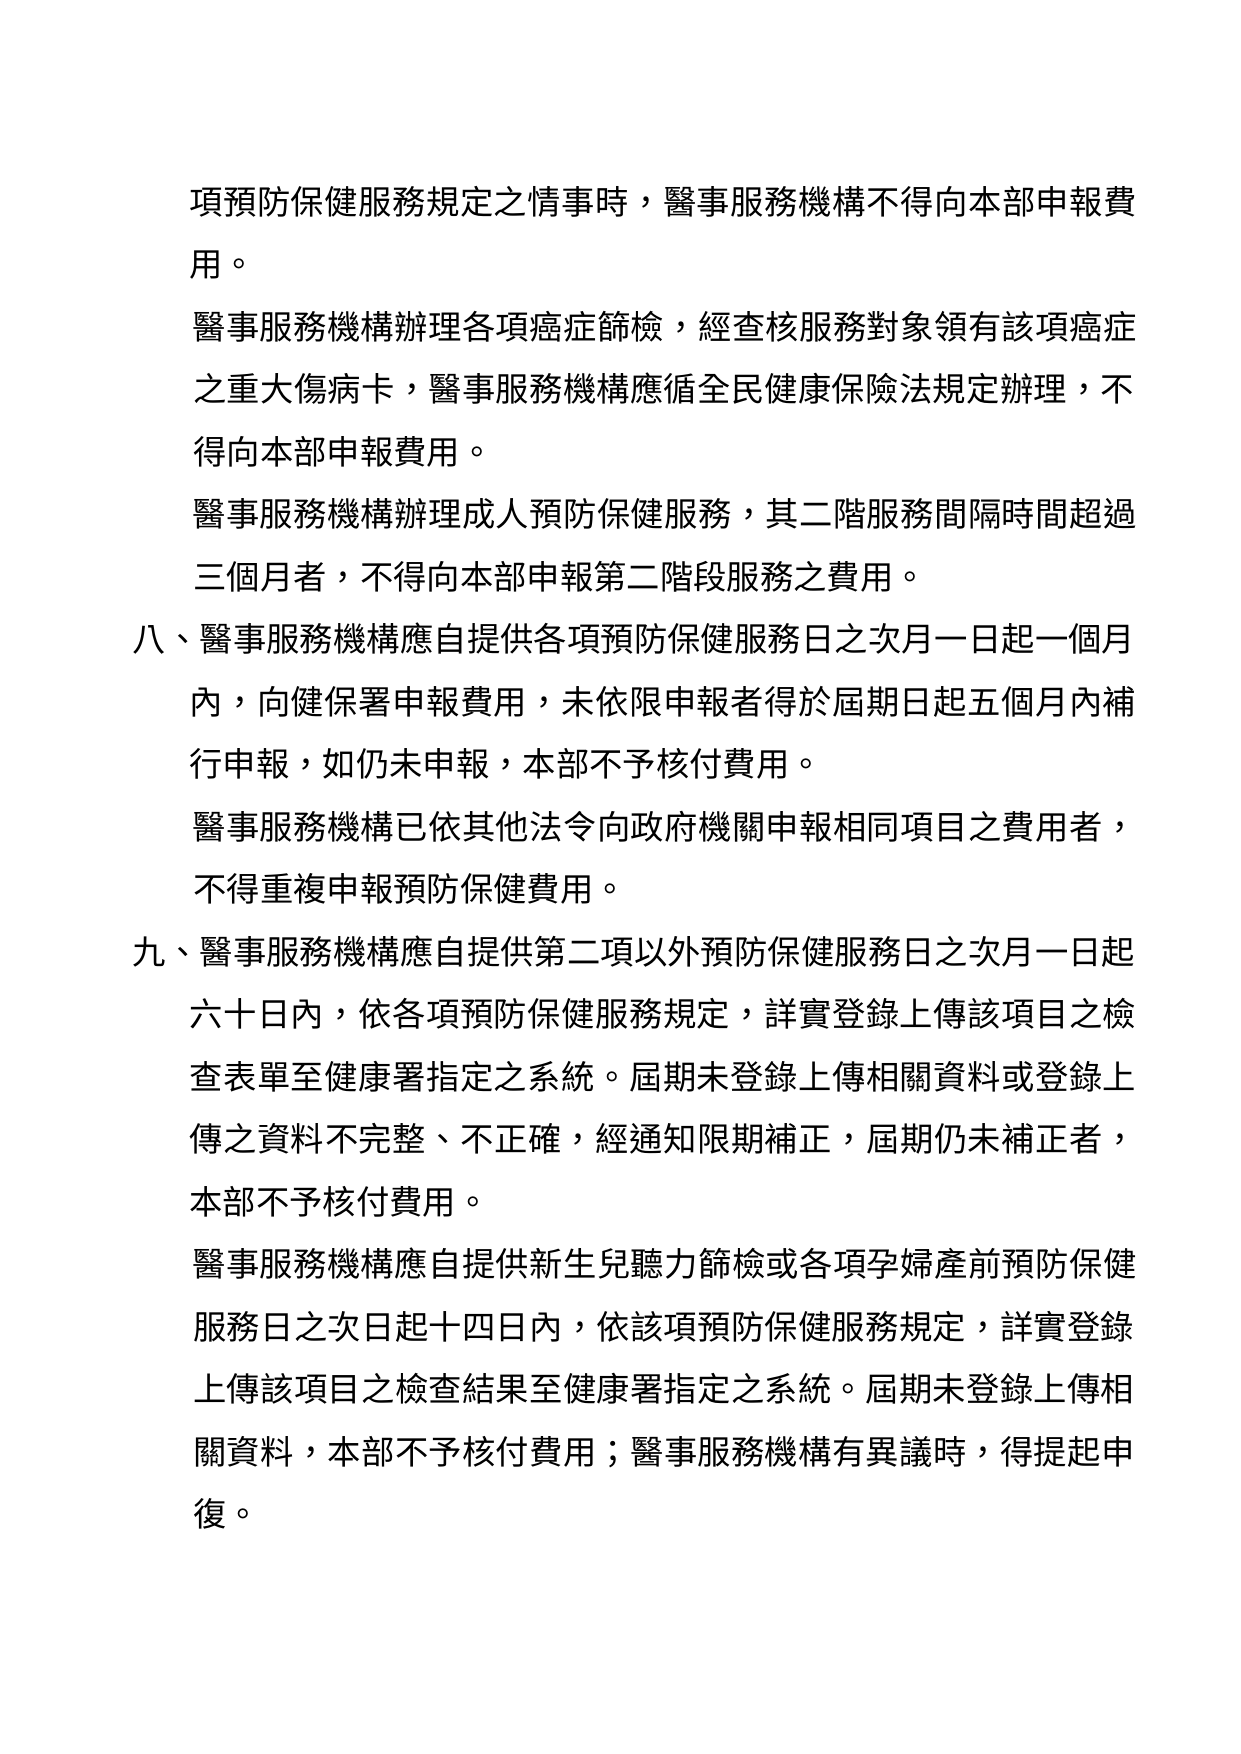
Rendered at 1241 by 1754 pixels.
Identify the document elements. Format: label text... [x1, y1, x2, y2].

text 醫事服務機構已依其他法令向政府機關申報相同項目之費用者，不得重複申報預防保健費用。 [192, 783, 1137, 908]
text 八、醫事服務機構應自提供各項預防保健服務日之次月一日起一個月內，向健保署申報費用，未依限申報者得於屆期日起五個月內補行申報，如仍未申報，本部不予核付費用。 [133, 596, 1137, 783]
text 項預防保健服務規定之情事時，醫事服務機構不得向本部申報費用。 [133, 158, 1137, 283]
text 醫事服務機構應自提供新生兒聽力篩檢或各項孕婦產前預防保健服務日之次日起十四日內，依該項預防保健服務規定，詳實登錄上傳該項目之檢查結果至健康署指定之系統。屆期未登錄上傳相關資料，本部不予核付費用；醫事服務機構有異議時，得提起申復。 [192, 1221, 1137, 1533]
text 醫事服務機構辦理成人預防保健服務，其二階服務間隔時間超過三個月者，不得向本部申報第二階段服務之費用。 [192, 471, 1137, 596]
text 醫事服務機構辦理各項癌症篩檢，經查核服務對象領有該項癌症之重大傷病卡，醫事服務機構應循全民健康保險法規定辦理，不得向本部申報費用。 [192, 283, 1137, 471]
text 九、醫事服務機構應自提供第二項以外預防保健服務日之次月一日起六十日內，依各項預防保健服務規定，詳實登錄上傳該項目之檢查表單至健康署指定之系統。屆期未登錄上傳相關資料或登錄上傳之資料不完整、不正確，經通知限期補正，屆期仍未補正者，本部不予核付費用。 [133, 908, 1137, 1221]
